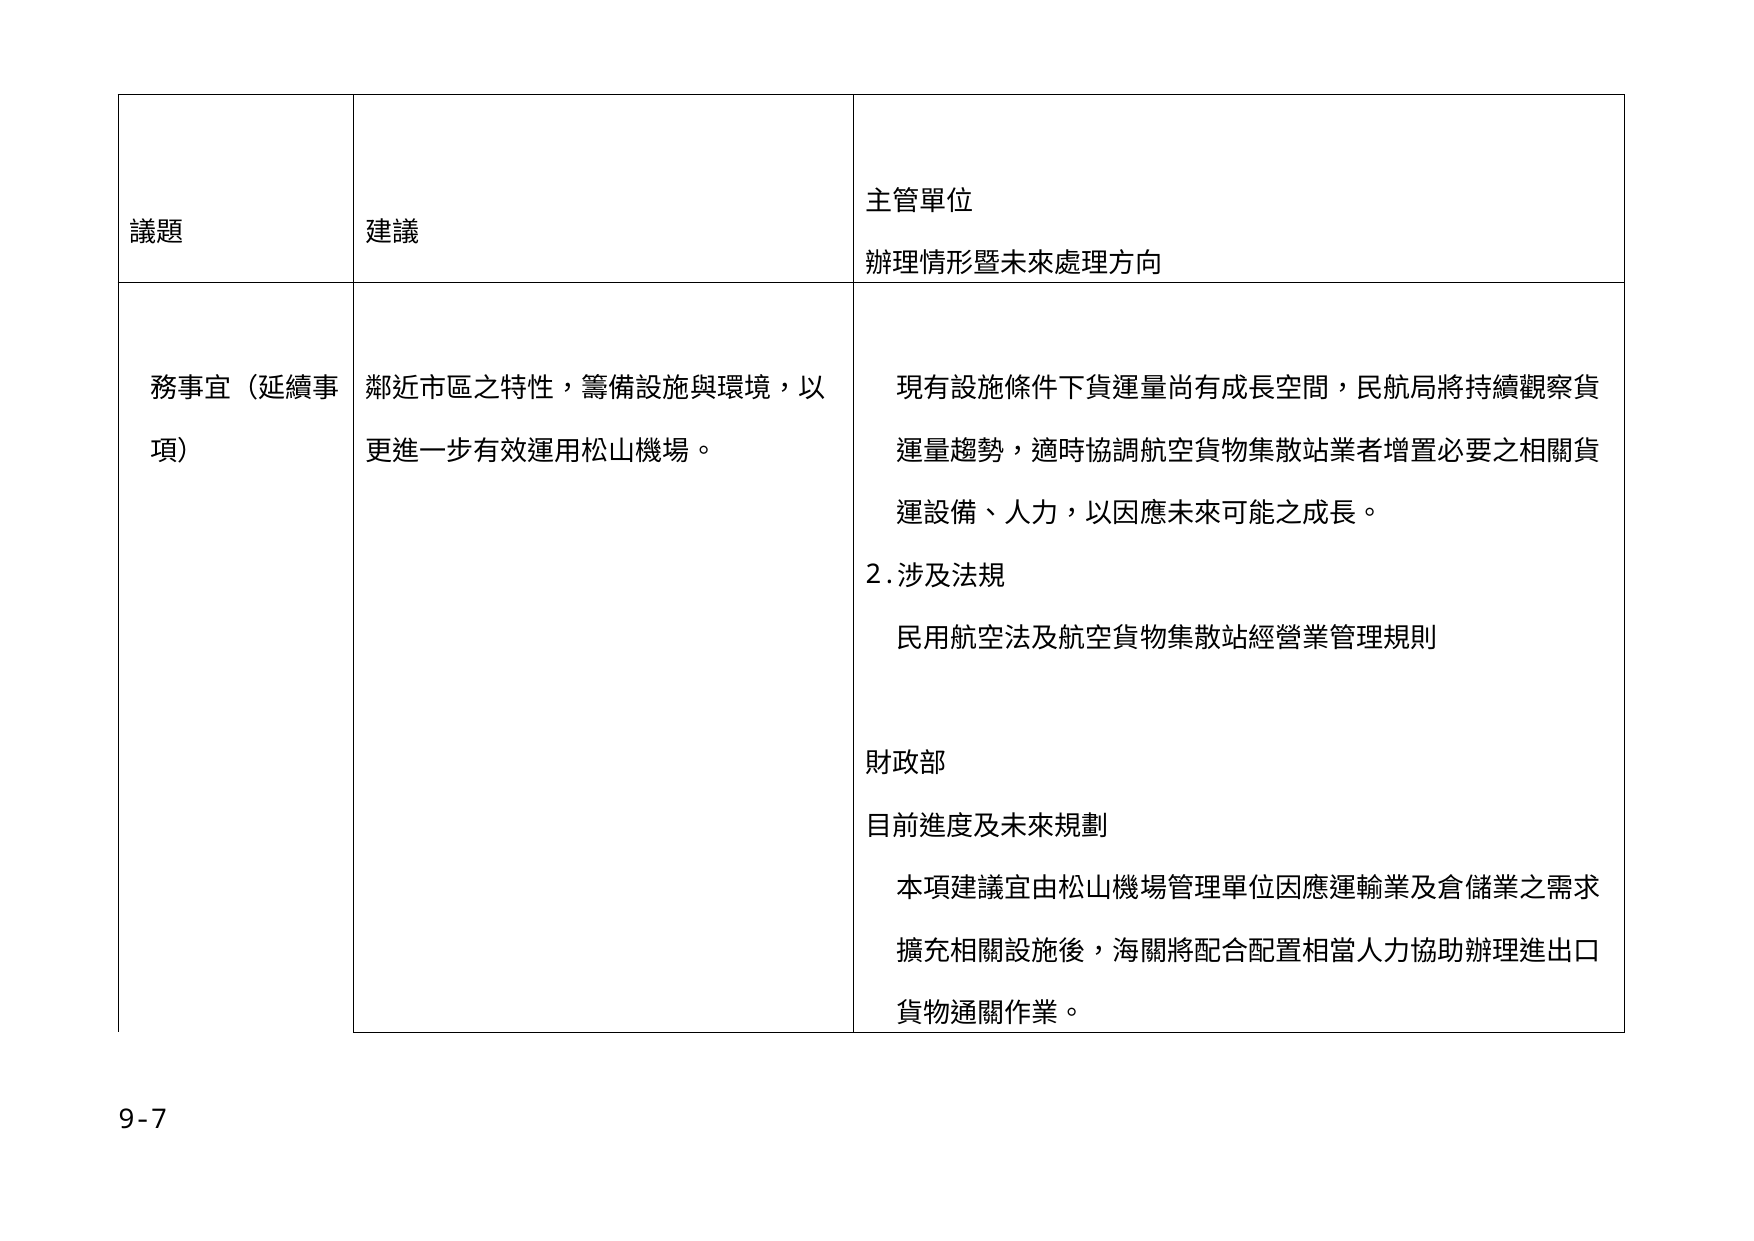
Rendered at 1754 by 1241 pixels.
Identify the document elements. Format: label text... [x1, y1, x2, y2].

table_cell 現有設施條件下貨運量尚有成長空間，民航局將持續觀察貨運量趨勢，適時協調航空貨物集散站業者增置必要之相關貨運設備、人力，以因應未來可能之成長。 2.涉及法規 民用航空法及航空貨物集散站經營業管理規則 財政部 目前進度及未來規劃 本項建議宜由松山機場管理單位因應運輸業及倉儲業之需求擴充相關設施後，海關將配合配置相當人力協助辦理進出口貨物通關作業。 [854, 283, 1624, 1032]
table_header 議題 [119, 95, 353, 282]
table_header 建議 [354, 95, 853, 282]
table_header 主管單位 辦理情形暨未來處理方向 [854, 95, 1624, 282]
table_cell 務事宜（延續事項） [119, 283, 353, 1032]
table_cell 鄰近市區之特性，籌備設施與環境，以更進一步有效運用松山機場。 [354, 283, 853, 1032]
